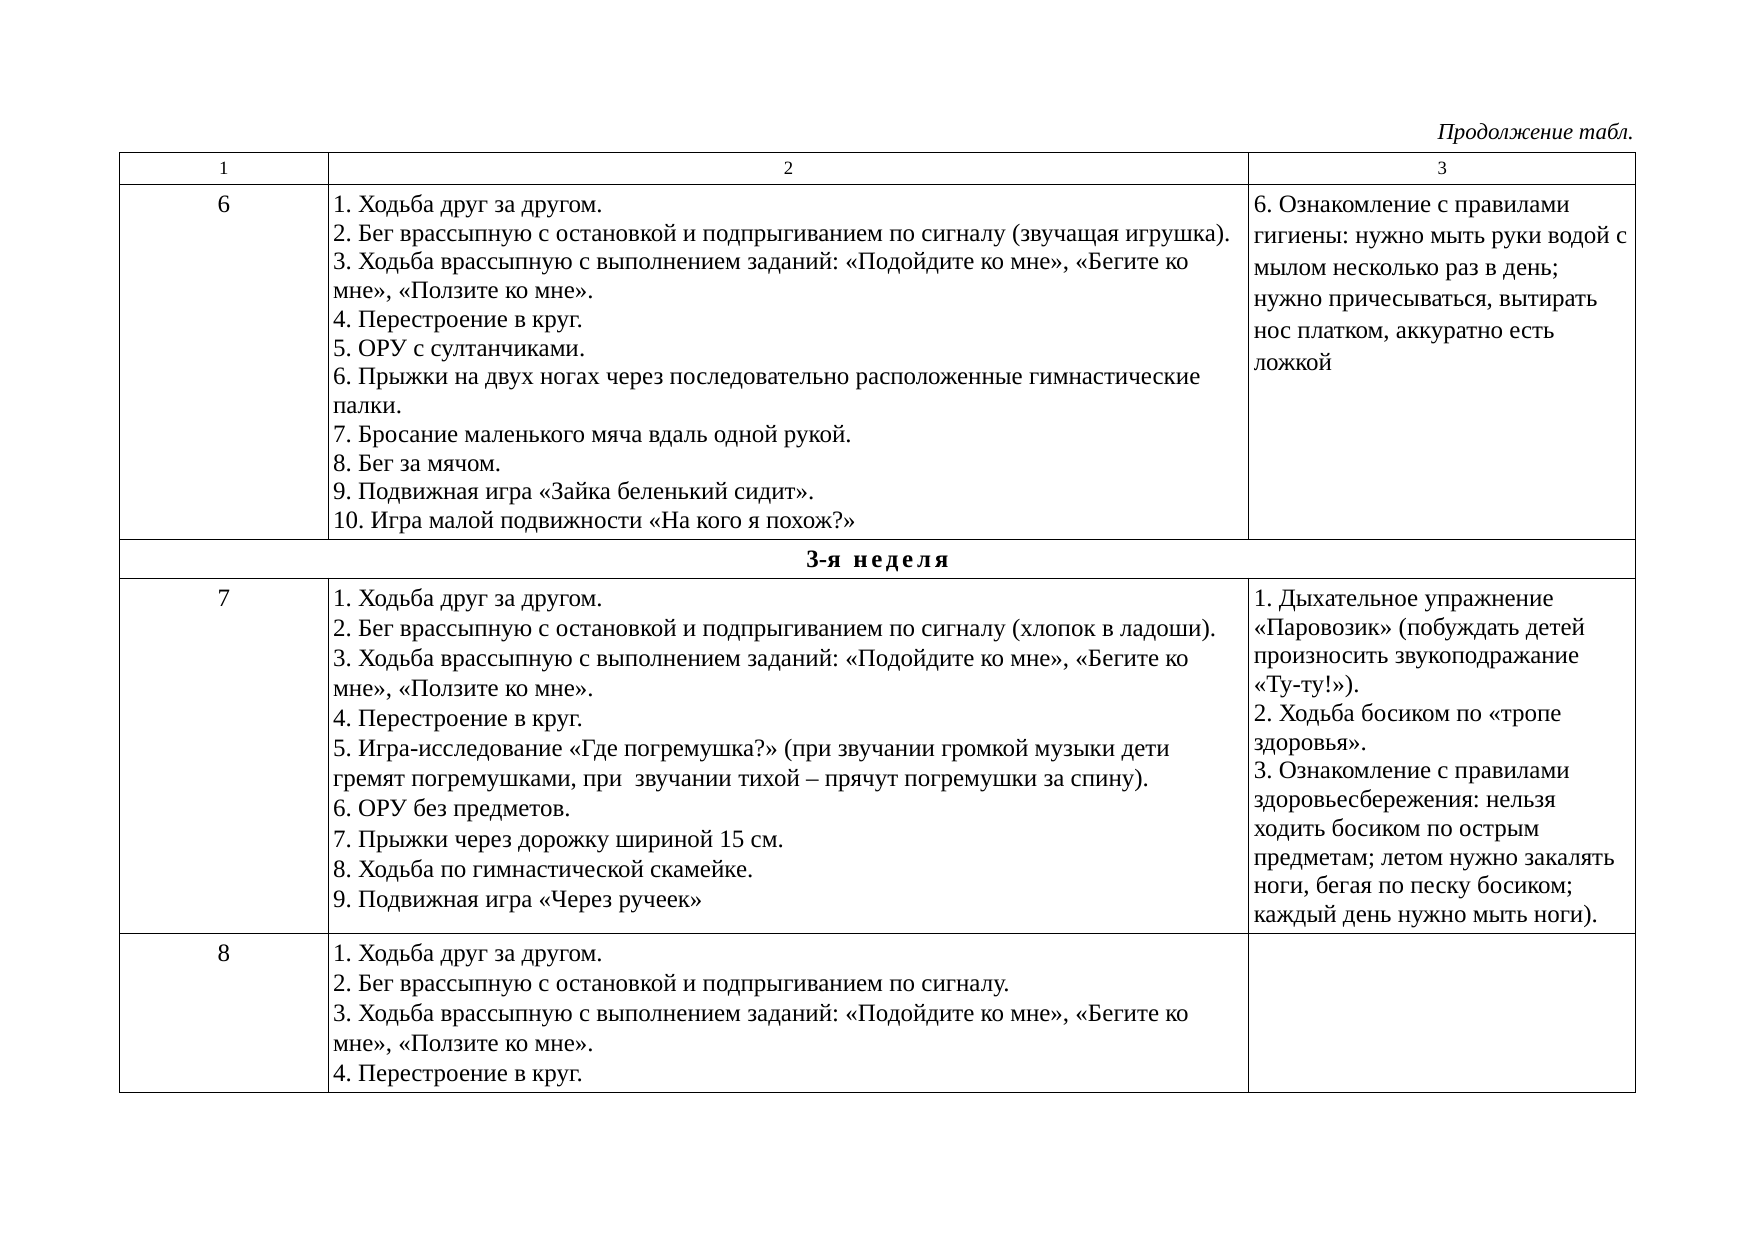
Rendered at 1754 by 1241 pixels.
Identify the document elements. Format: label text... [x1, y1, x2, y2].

table_cell 1. Ходьба друг за другом. 2. Бег врассыпную с остановкой и подпрыгиванием по сигналу (хлопок в ладоши). 3. Ходьба врассыпную с выполнением заданий: «Подойдите ко мне», «Бегите ко мне», «Ползите ко мне». 4. Перестроение в круг. 5. Игра-исследование «Где погремушка?» (при звучании громкой музыки дети гремят погремушками, при звучании тихой – прячут погремушки за спину). 6. ОРУ без предметов. 7. Прыжки через дорожку шириной 15 см. 8. Ходьба по гимнастической скамейке. 9. Подвижная игра «Через ручеек» [329, 579, 1248, 933]
table_header 2 [329, 153, 1248, 184]
table_cell 3-я неделя [120, 540, 1635, 578]
table_cell 8 [120, 934, 328, 1092]
table_cell 1. Ходьба друг за другом. 2. Бег врассыпную с остановкой и подпрыгиванием по сигналу. 3. Ходьба врассыпную с выполнением заданий: «Подойдите ко мне», «Бегите ко мне», «Ползите ко мне». 4. Перестроение в круг. [329, 934, 1248, 1092]
table_header 3 [1249, 153, 1635, 184]
table_cell 6 [120, 185, 328, 539]
table_header 1 [120, 153, 328, 184]
table_cell [1249, 934, 1635, 1092]
text Продолжение табл. [118, 118, 1636, 144]
table_cell 1. Дыхательное упражнение «Паровозик» (побуждать детей произносить звукоподражание «Ту-ту!»). 2. Ходьба босиком по «тропе здоровья». 3. Ознакомление с правилами здоровьесбережения: нельзя ходить босиком по острым предметам; летом нужно закалять ноги, бегая по песку босиком; каждый день нужно мыть ноги). [1249, 579, 1635, 933]
table_cell 7 [120, 579, 328, 933]
table_cell 6. Ознакомление с правилами гигиены: нужно мыть руки водой с мылом несколько раз в день; нужно причесываться, вытирать нос платком, аккуратно есть ложкой [1249, 185, 1635, 539]
table_cell 1. Ходьба друг за другом. 2. Бег врассыпную с остановкой и подпрыгиванием по сигналу (звучащая игрушка). 3. Ходьба врассыпную с выполнением заданий: «Подойдите ко мне», «Бегите ко мне», «Ползите ко мне». 4. Перестроение в круг. 5. ОРУ с султанчиками. 6. Прыжки на двух ногах через последовательно расположенные гимнастические палки. 7. Бросание маленького мяча вдаль одной рукой. 8. Бег за мячом. 9. Подвижная игра «Зайка беленький сидит». 10. Игра малой подвижности «На кого я похож?» [329, 185, 1248, 539]
